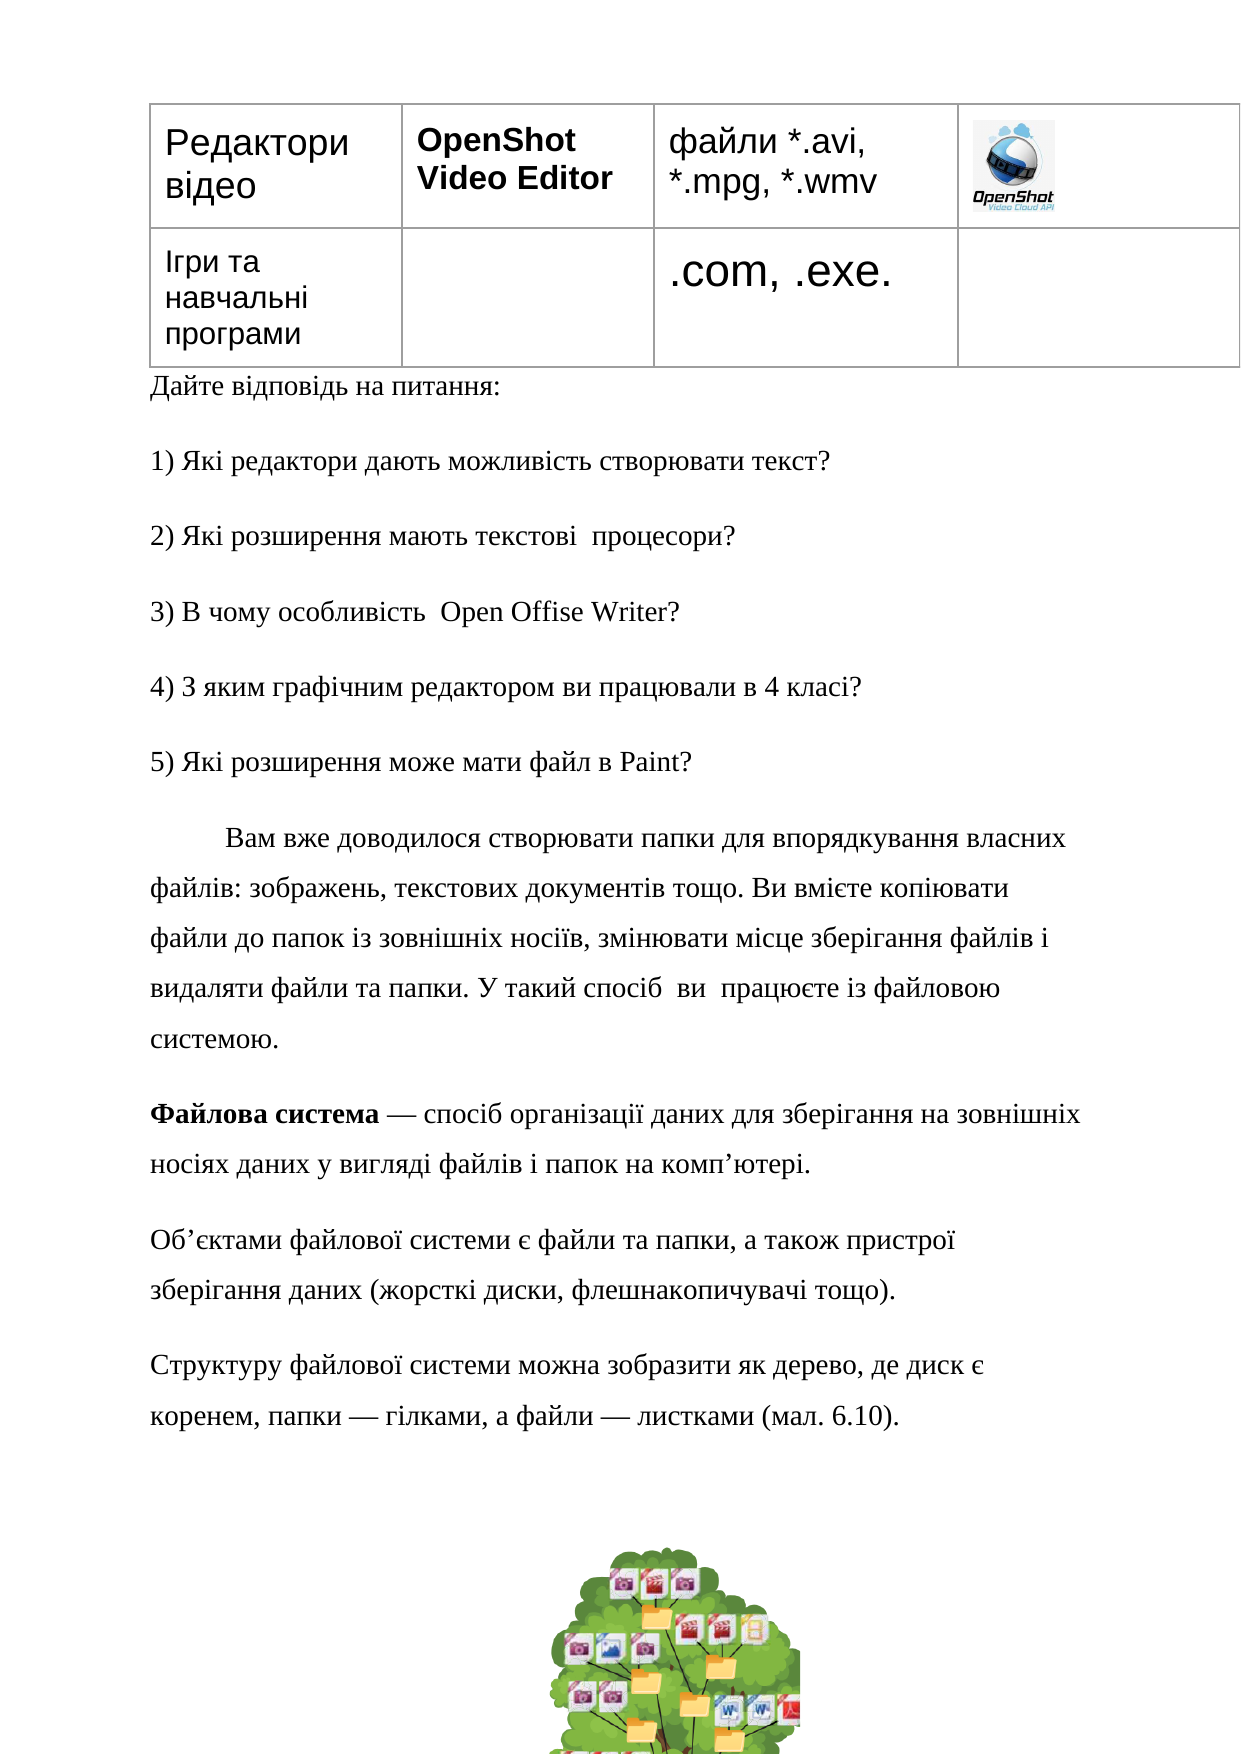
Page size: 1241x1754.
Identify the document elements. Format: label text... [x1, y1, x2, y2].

table_cell Ігри та навчальні програми [151, 229, 401, 366]
text Об’єктами файлової системи є файли та папки, а також пристрої зберігання даних (жорсткі диски, флешнакопичувачі тощо). [150, 1222, 1090, 1306]
picture [972, 120, 1055, 212]
table_cell [959, 229, 1239, 366]
text 2) Які розширення мають текстові процесори? [150, 518, 1090, 552]
table_cell [403, 229, 653, 366]
table_cell Редактори відео [151, 105, 401, 227]
text 1) Які редактори дають можливість створювати текст? [150, 443, 1090, 477]
table_cell .com, .exe. [655, 229, 957, 366]
text Вам вже доводилося створювати папки для впорядкування власних файлів: зображень, текстових документів тощо. Ви вмієте копіювати файли до папок із зовнішніх носіїв, змінювати місце зберігання файлів і видаляти файли та папки. У такий спосіб ви працюєте із файловою системою. [150, 820, 1090, 1054]
table_cell файли *.avi, *.mpg, *.wmv [655, 105, 957, 227]
text 4) З яким графічним редактором ви працювали в 4 класі? [150, 669, 1090, 703]
text Файлова система — спосіб організації даних для зберігання на зовнішніх носіях даних у вигляді файлів і папок на комп’ютері. [150, 1096, 1090, 1180]
text 3) В чому особливість Open Offise Writer? [150, 594, 1090, 627]
text Структуру файлової системи можна зобразити як дерево, де диск є коренем, папки — гілками, а файли — листками (мал. 6.10). [150, 1347, 1090, 1431]
text 5) Які розширення може мати файл в Paint? [150, 744, 1090, 778]
table_cell [959, 105, 1239, 227]
table_cell OpenShot Video Editor [403, 105, 653, 227]
text Дайте відповідь на питання: [150, 368, 1090, 401]
picture [523, 1538, 801, 1754]
